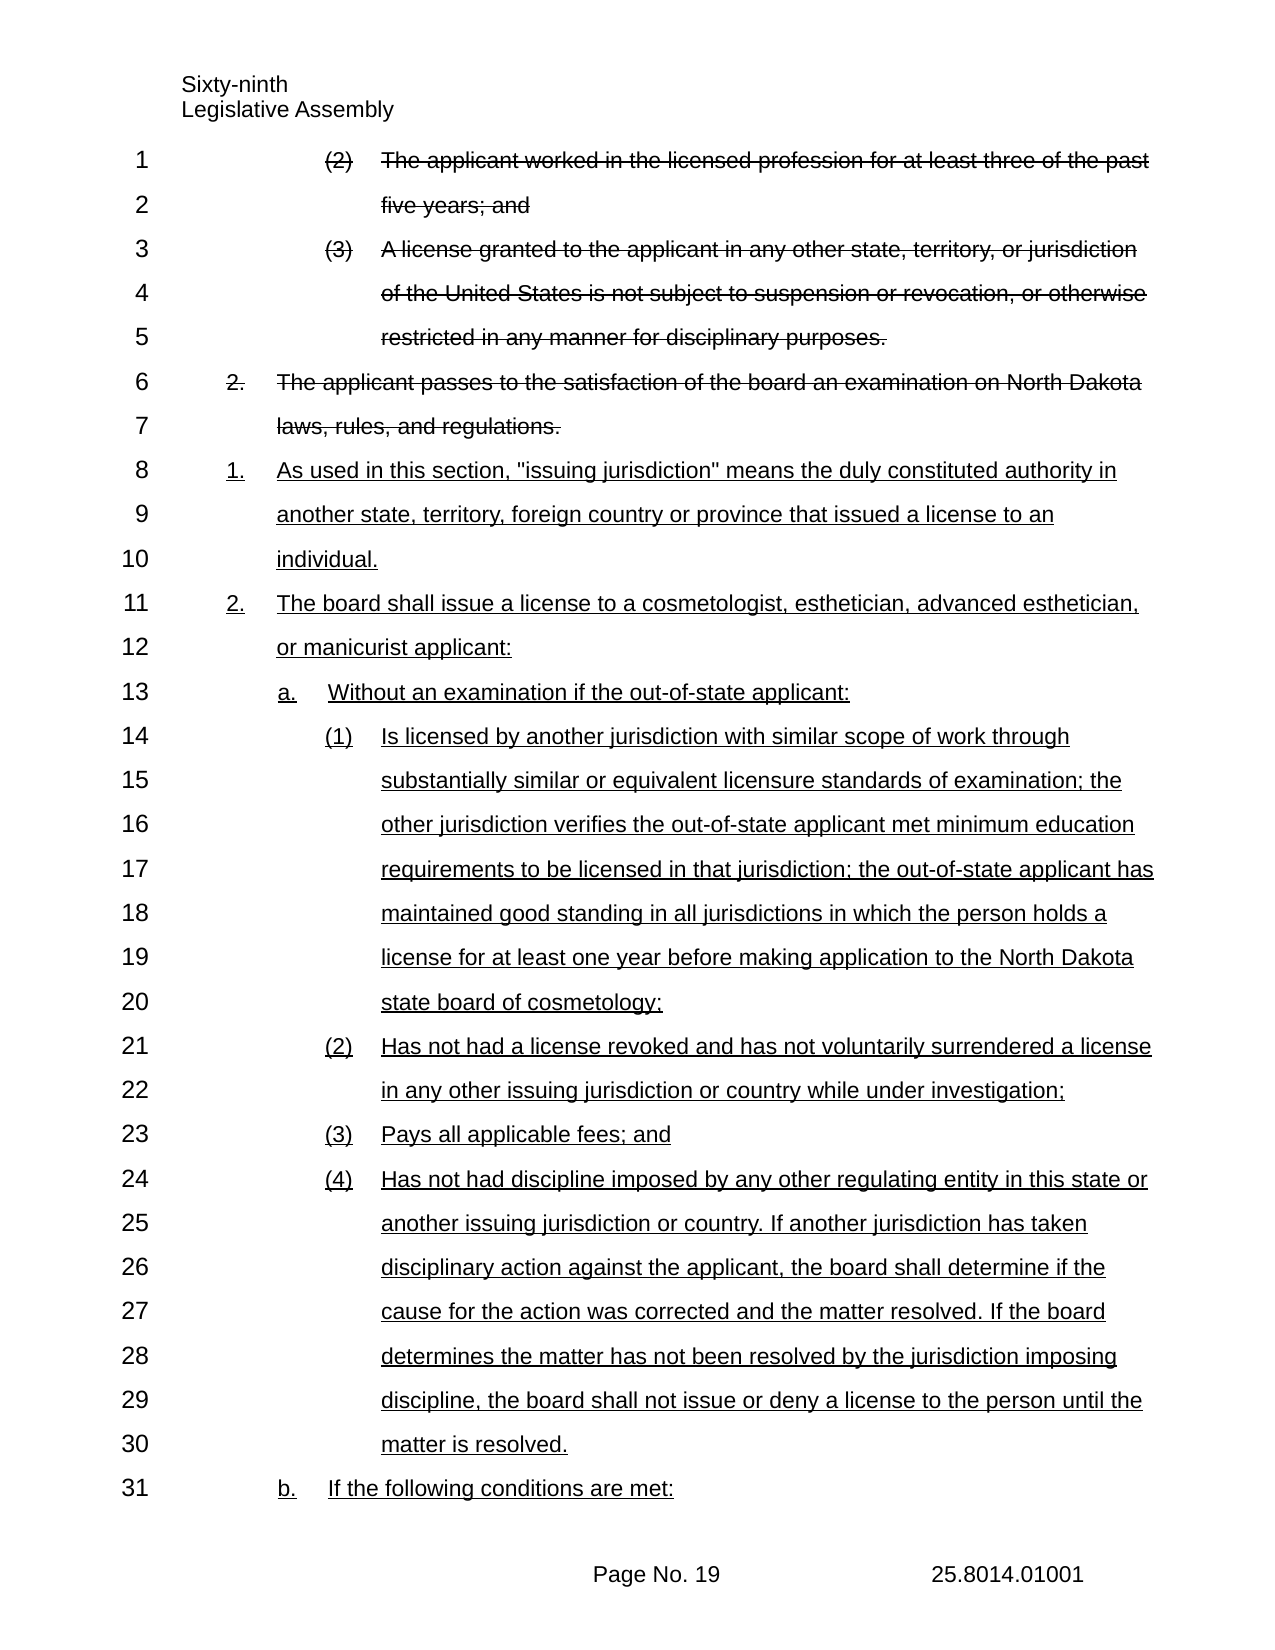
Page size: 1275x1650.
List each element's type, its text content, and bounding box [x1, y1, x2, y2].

text 2. The applicant passes to the satisfaction of the board an examination on North Dakota laws, rules, and regulations. [181, 355, 1154, 443]
text (2) Has not had a license revoked and has not voluntarily surrendered a license in any other issuing jurisdiction or country while under investigation; [181, 1019, 1154, 1107]
text a. Without an examination if the out-of-state applicant: [181, 664, 1154, 709]
text (3) A license granted to the applicant in any other state, territory, or jurisdiction of the United States is not subject to suspension or revocation, or otherwise restricted in any manner for disciplinary purposes. [181, 222, 1154, 355]
text (3) Pays all applicable fees; and [181, 1107, 1154, 1152]
text (2) The applicant worked in the licensed profession for at least three of the past five years; and [181, 133, 1154, 222]
text (4) Has not had discipline imposed by any other regulating entity in this state or another issuing jurisdiction or country. If another jurisdiction has taken disciplinary action against the applicant, the board shall determine if the cause for the action was corrected and the matter resolved. If the board determines the matter has not been resolved by the jurisdiction imposing discipline, the board shall not issue or deny a license to the person until the matter is resolved. [181, 1152, 1154, 1461]
text 2. The board shall issue a license to a cosmetologist, esthetician, advanced esthetician, or manicurist applicant: [181, 576, 1154, 664]
text 1. As used in this section, "issuing jurisdiction" means the duly constituted authority in another state, territory, foreign country or province that issued a license to an individual. [181, 443, 1154, 576]
text b. If the following conditions are met: [181, 1461, 1154, 1506]
text (1) Is licensed by another jurisdiction with similar scope of work through substantially similar or equivalent licensure standards of examination; the other jurisdiction verifies the out-of-state applicant met minimum education requirements to be licensed in that jurisdiction; the out-of-state applicant has maintained good standing in all jurisdictions in which the person holds a license for at least one year before making application to the North Dakota state board of cosmetology; [181, 709, 1154, 1019]
